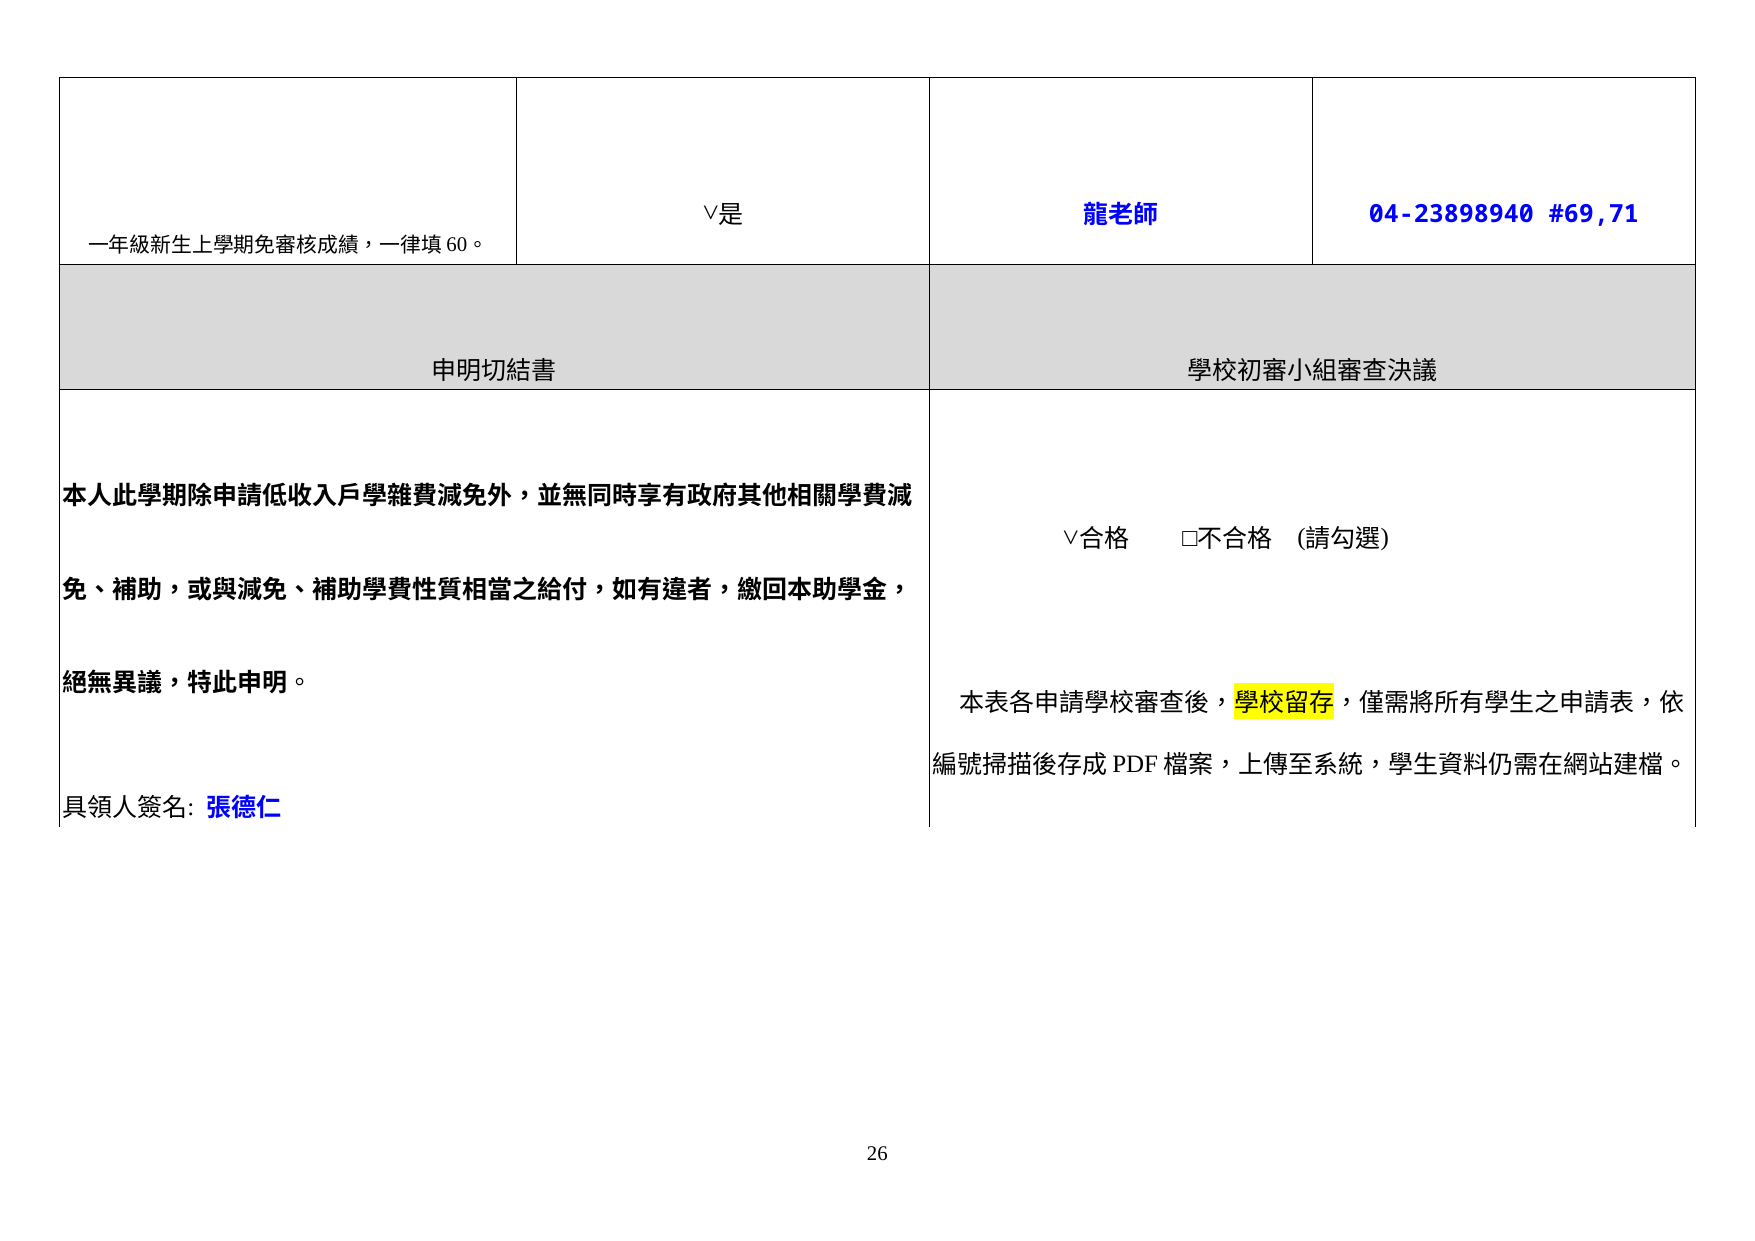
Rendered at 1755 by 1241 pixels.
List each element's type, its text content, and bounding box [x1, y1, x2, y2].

table_cell ˅合格 □不合格 (請勾選) 本表各申請學校審查後，學校留存，僅需將所有學生之申請表，依編號掃描後存成PDF檔案，上傳至系統，學生資料仍需在網站建檔。 [930, 390, 1695, 827]
table_cell 申明切結書 [60, 265, 929, 389]
table_cell ˅是 [517, 78, 929, 264]
table_cell 一年級新生上學期免審核成績，一律填60。 [60, 78, 516, 264]
table_cell 04-23898940 #69,71 [1313, 78, 1695, 264]
table_cell 龍老師 [930, 78, 1312, 264]
table_cell 本人此學期除申請低收入戶學雜費減免外，並無同時享有政府其他相關學費減免、補助，或與減免、補助學費性質相當之給付，如有違者，繳回本助學金，絕無異議，特此申明。 具領人簽名: 張德仁 [60, 390, 929, 827]
table_cell 學校初審小組審查決議 [930, 265, 1695, 389]
